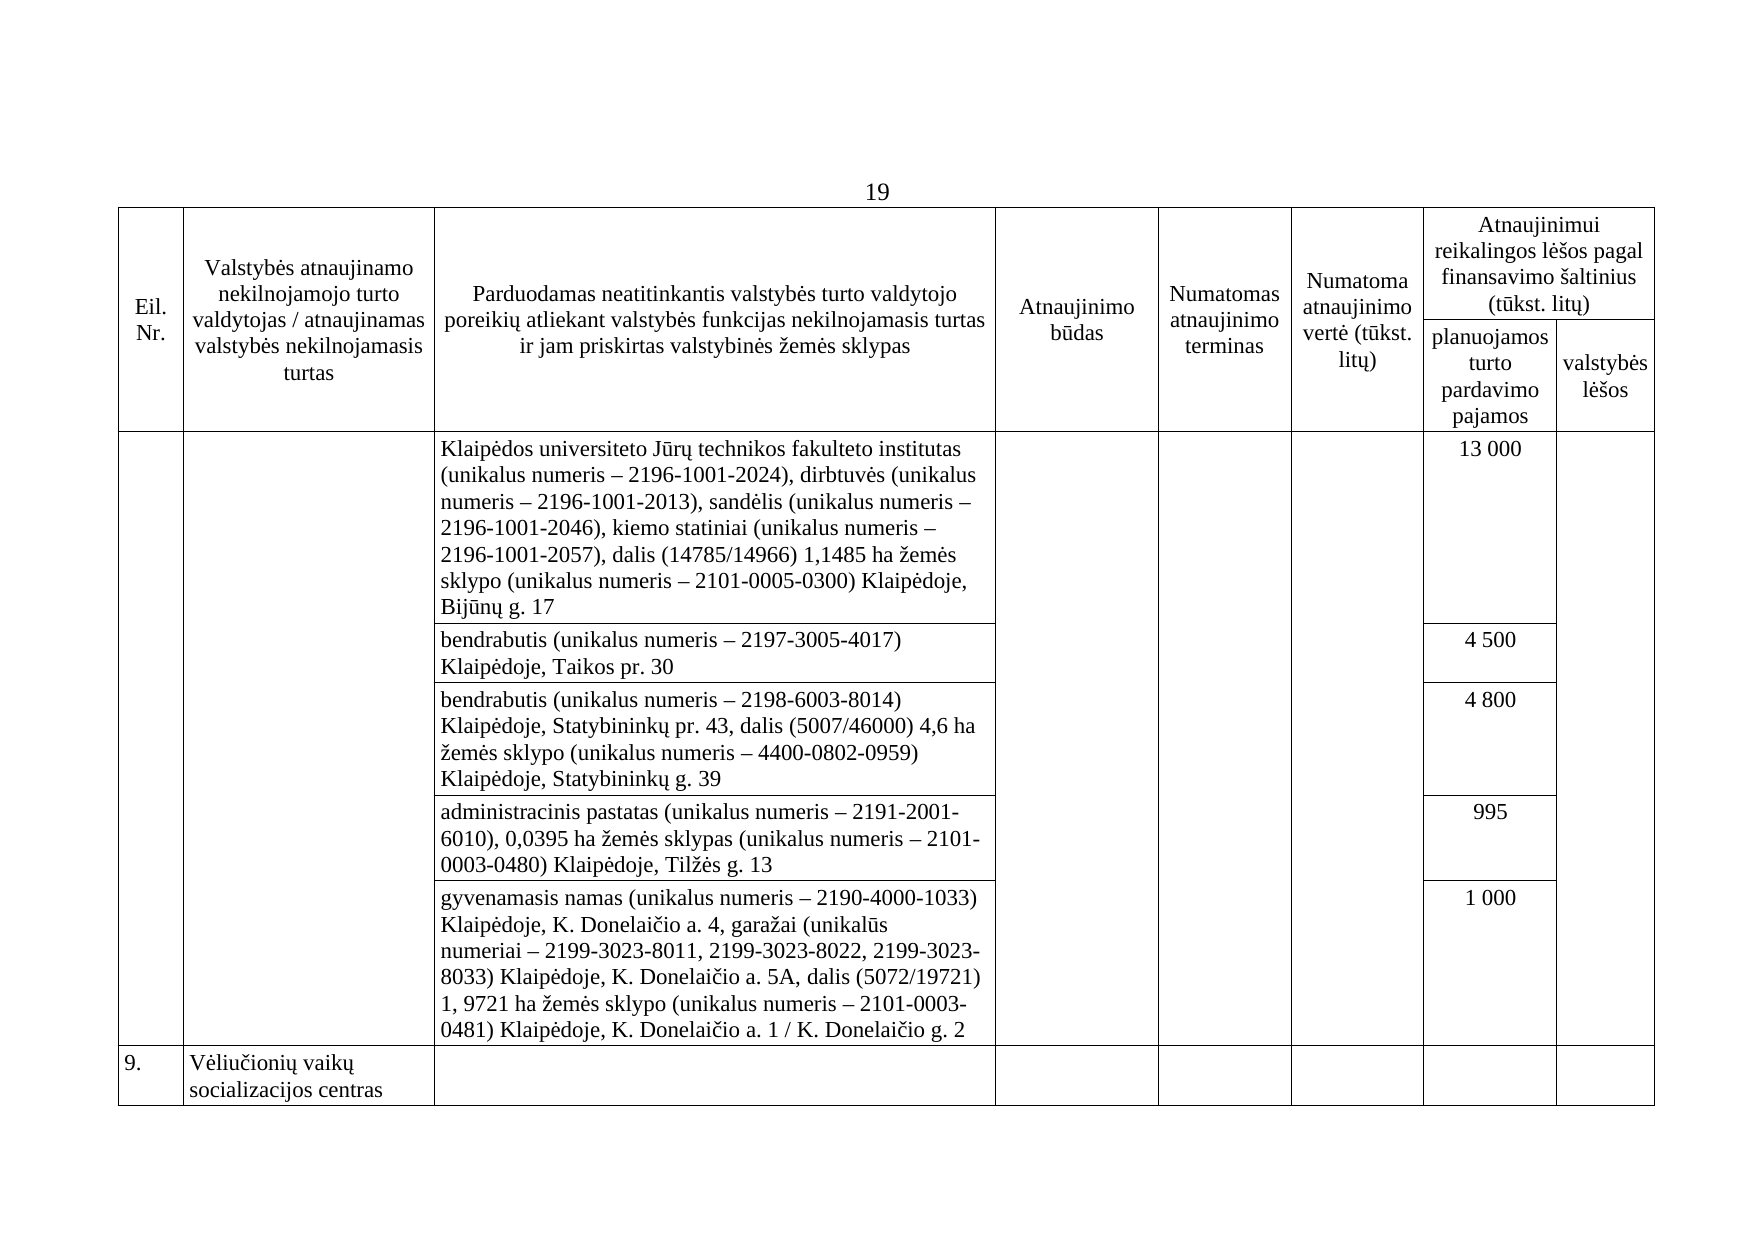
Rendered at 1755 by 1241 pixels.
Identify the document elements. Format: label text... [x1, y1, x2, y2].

table_cell 9. [119, 1046, 183, 1105]
table_header Parduodamas neatitinkantis valstybės turto valdytojo poreikių atliekant valstybės funkcijas nekilnojamasis turtas ir jam priskirtas valstybinės žemės sklypas [435, 208, 995, 431]
table_header Atnaujinimo būdas [996, 208, 1158, 431]
table_header Eil. Nr. [119, 208, 183, 431]
table_cell [1557, 623, 1654, 682]
table_cell administracinis pastatas (unikalus numeris – 2191-2001-6010), 0,0395 ha žemės sklypas (unikalus numeris – 2101-0003-0480) Klaipėdoje, Tilžės g. 13 [435, 796, 995, 880]
table_cell [1424, 1046, 1556, 1105]
table_cell [1557, 880, 1654, 1045]
table_cell [1292, 795, 1423, 880]
table_cell [996, 432, 1158, 623]
table_cell [1159, 682, 1291, 794]
table_cell gyvenamasis namas (unikalus numeris – 2190-4000-1033) Klaipėdoje, K. Donelaičio a. 4, garažai (unikalūs numeriai – 2199-3023-8011, 2199-3023-8022, 2199-3023-8033) Klaipėdoje, K. Donelaičio a. 5A, dalis (5072/19721) 1, 9721 ha žemės sklypo (unikalus numeris – 2101-0003-0481) Klaipėdoje, K. Donelaičio a. 1 / K. Donelaičio g. 2 [435, 881, 995, 1045]
table_cell bendrabutis (unikalus numeris – 2198-6003-8014) Klaipėdoje, Statybininkų pr. 43, dalis (5007/46000) 4,6 ha žemės sklypo (unikalus numeris – 4400-0802-0959) Klaipėdoje, Statybininkų g. 39 [435, 683, 995, 794]
table_cell [1557, 682, 1654, 794]
table_cell [996, 1046, 1158, 1105]
table_cell [996, 623, 1158, 682]
table_cell [1159, 623, 1291, 682]
table_cell [435, 1046, 995, 1105]
table_cell [1557, 1046, 1654, 1105]
table_header Numatomas atnaujinimo terminas [1159, 208, 1291, 431]
table_cell [184, 432, 434, 623]
table_cell [119, 432, 183, 623]
table_header Valstybės atnaujinamo nekilnojamojo turto valdytojas / atnaujinamas valstybės nekilnojamasis turtas [184, 208, 434, 431]
table_cell [1292, 682, 1423, 794]
table_cell [119, 682, 183, 794]
table_cell [1292, 1046, 1423, 1105]
table_cell [1557, 795, 1654, 880]
table_cell [1292, 880, 1423, 1045]
table_cell [1292, 432, 1423, 623]
table_cell 4 500 [1424, 624, 1556, 682]
table_cell 995 [1424, 796, 1556, 880]
table_cell [184, 682, 434, 794]
table_cell [1159, 1046, 1291, 1105]
table_cell [1292, 623, 1423, 682]
table_cell 13 000 [1424, 432, 1556, 623]
table_header Atnaujinimui reikalingos lėšos pagal finansavimo šaltinius (tūkst. litų) [1424, 208, 1654, 319]
table_cell 1 000 [1424, 881, 1556, 1045]
table_cell [1557, 432, 1654, 623]
table_cell [996, 880, 1158, 1045]
table_cell [184, 880, 434, 1045]
table_cell Vėliučionių vaikų socializacijos centras [184, 1046, 434, 1105]
table_cell [996, 795, 1158, 880]
table_cell [119, 795, 183, 880]
table_cell [119, 880, 183, 1045]
table_cell [1159, 795, 1291, 880]
table_cell [184, 623, 434, 682]
table_cell [184, 795, 434, 880]
table_cell [1159, 432, 1291, 623]
table_cell [119, 623, 183, 682]
table_cell valstybės lėšos [1557, 320, 1654, 431]
table_cell [1159, 880, 1291, 1045]
table_cell [996, 682, 1158, 794]
table_cell Klaipėdos universiteto Jūrų technikos fakulteto institutas (unikalus numeris – 2196-1001-2024), dirbtuvės (unikalus numeris – 2196-1001-2013), sandėlis (unikalus numeris – 2196-1001-2046), kiemo statiniai (unikalus numeris – 2196-1001-2057), dalis (14785/14966) 1,1485 ha žemės sklypo (unikalus numeris – 2101-0005-0300) Klaipėdoje, Bijūnų g. 17 [435, 432, 995, 623]
table_cell planuojamos turto pardavimo pajamos [1424, 320, 1556, 431]
table_header Numatoma atnaujinimo vertė (tūkst. litų) [1292, 208, 1423, 431]
table_cell 4 800 [1424, 683, 1556, 794]
table_cell bendrabutis (unikalus numeris – 2197-3005-4017) Klaipėdoje, Taikos pr. 30 [435, 624, 995, 682]
